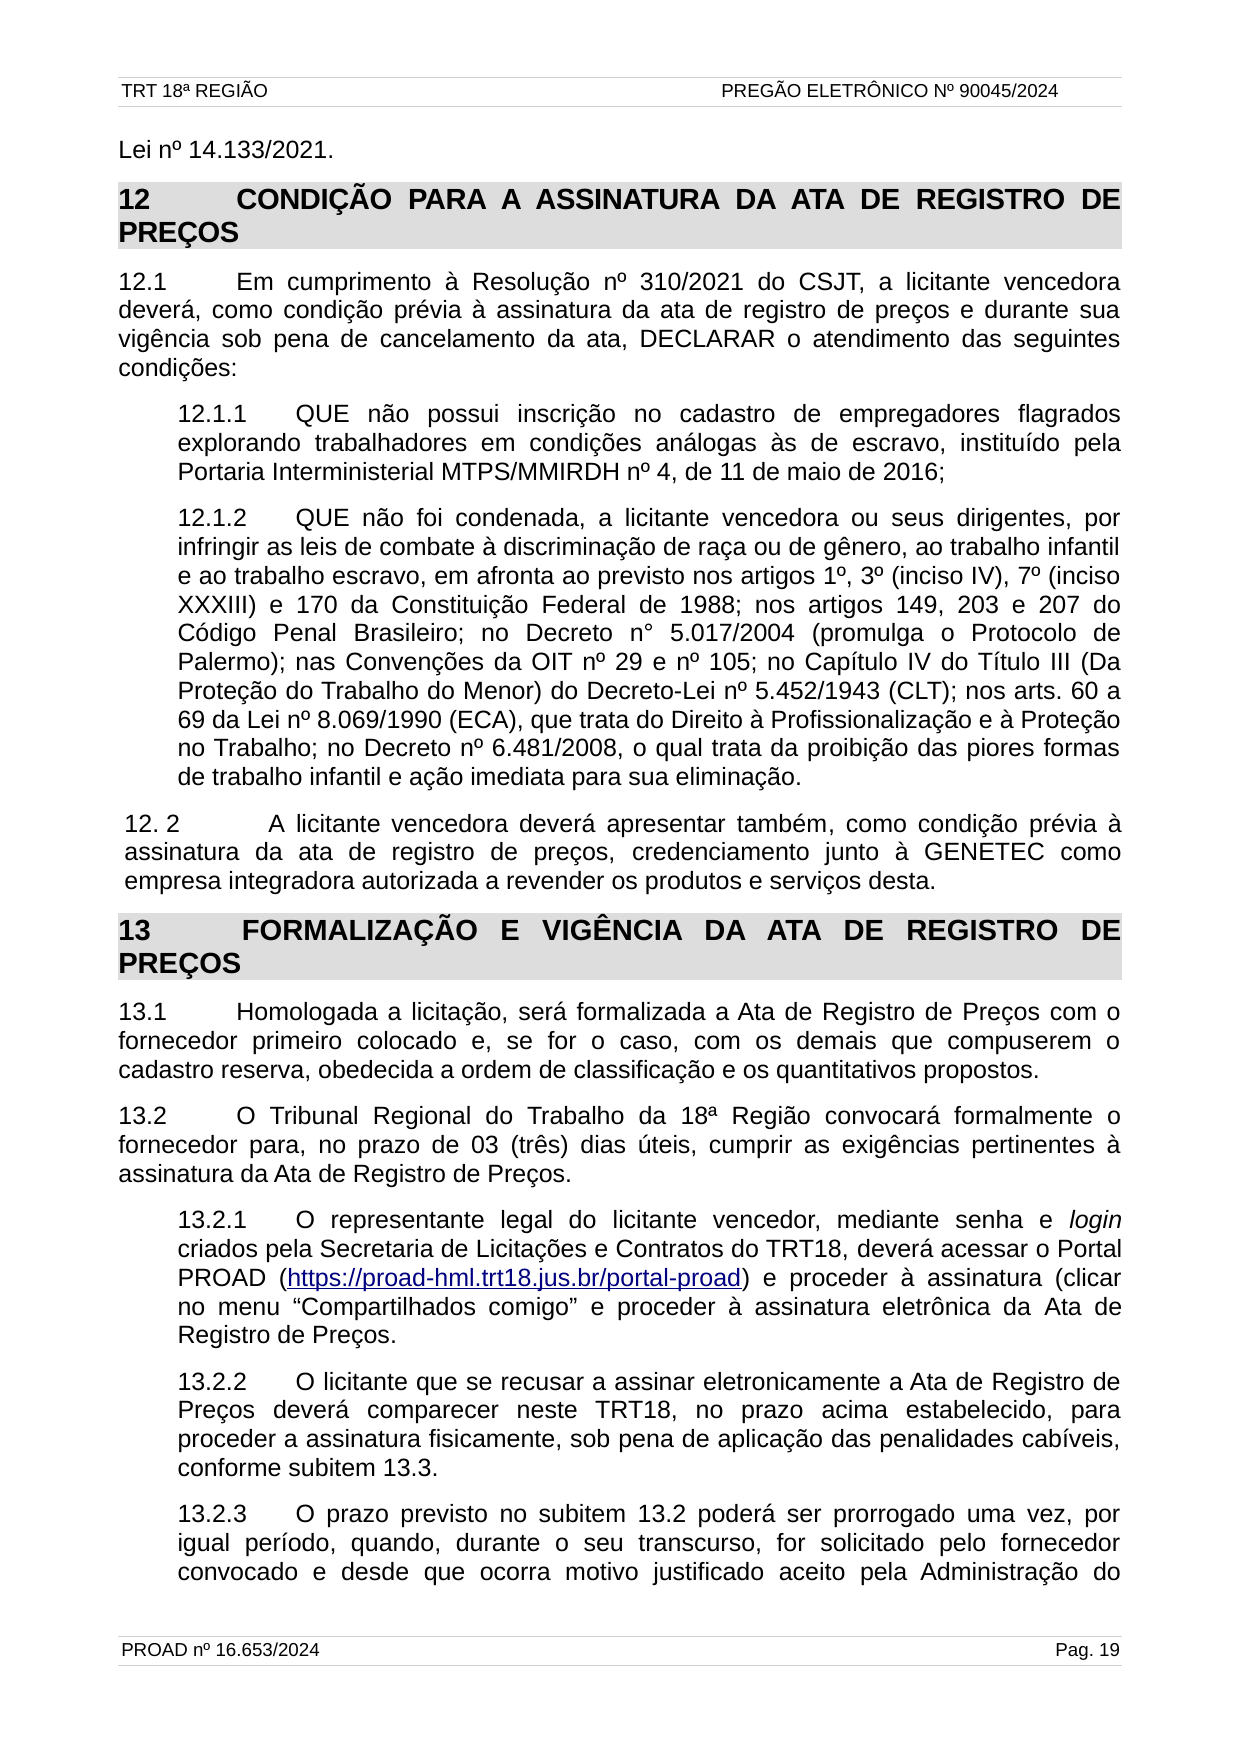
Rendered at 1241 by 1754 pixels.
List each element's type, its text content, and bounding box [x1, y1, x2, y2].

text 12.1 Em cumprimento à Resolução nº 310/2021 do CSJT, a licitante vencedora deverá, como condição prévia à assinatura da ata de registro de preços e durante sua vigência sob pena de cancelamento da ata, DECLARAR o atendimento das seguintes condições: [118, 267, 1122, 382]
text 13 FORMALIZAÇÃO E VIGÊNCIA DA ATA DE REGISTRO DE PREÇOS [118, 913, 1122, 980]
text 12.1.1 QUE não possui inscrição no cadastro de empregadores flagrados explorando trabalhadores em condições análogas às de escravo, instituído pela Portaria Interministerial MTPS/MMIRDH nº 4, de 11 de maio de 2016; [177, 399, 1122, 486]
text 12.1.2 QUE não foi condenada, a licitante vencedora ou seus dirigentes, por infringir as leis de combate à discriminação de raça ou de gênero, ao trabalho infantil e ao trabalho escravo, em afronta ao previsto nos artigos 1º, 3º (inciso IV), 7º (inciso XXXIII) e 170 da Constituição Federal de 1988; nos artigos 149, 203 e 207 do Código Penal Brasileiro; no Decreto n° 5.017/2004 (promulga o Protocolo de Palermo); nas Convenções da OIT nº 29 e nº 105; no Capítulo IV do Título III (Da Proteção do Trabalho do Menor) do Decreto-Lei nº 5.452/1943 (CLT); nos arts. 60 a 69 da Lei nº 8.069/1990 (ECA), que trata do Direito à Profissionalização e à Proteção no Trabalho; no Decreto nº 6.481/2008, o qual trata da proibição das piores formas de trabalho infantil e ação imediata para sua eliminação. [177, 503, 1122, 791]
text 12. 2 A licitante vencedora deverá apresentar também, como condição prévia à assinatura da ata de registro de preços, credenciamento junto à GENETEC como empresa integradora autorizada a revender os produtos e serviços desta. [124, 809, 1122, 895]
text Lei nº 14.133/2021. [118, 136, 1122, 164]
list 13.2.3 O prazo previsto no subitem 13.2 poderá ser prorrogado uma vez, por igual período, quando, durante o seu transcurso, for solicitado pelo fornecedor convocado e desde que ocorra motivo justificado aceito pela Administração do [177, 1499, 1122, 1586]
text 13.2 O Tribunal Regional do Trabalho da 18ª Região convocará formalmente o fornecedor para, no prazo de 03 (três) dias úteis, cumprir as exigências pertinentes à assinatura da Ata de Registro de Preços. [118, 1101, 1122, 1188]
list 13.2.2 O licitante que se recusar a assinar eletronicamente a Ata de Registro de Preços deverá comparecer neste TRT18, no prazo acima estabelecido, para proceder a assinatura fisicamente, sob pena de aplicação das penalidades cabíveis, conforme subitem 13.3. [177, 1367, 1122, 1482]
text 12 CONDIÇÃO PARA A ASSINATURA DA ATA DE REGISTRO DE PREÇOS [118, 182, 1122, 249]
text 13.2.1 O representante legal do licitante vencedor, mediante senha e login criados pela Secretaria de Licitações e Contratos do TRT18, deverá acessar o Portal PROAD (https://proad-hml.trt18.jus.br/portal-proad) e proceder à assinatura (clicar no menu “Compartilhados comigo” e proceder à assinatura eletrônica da Ata de Registro de Preços. [177, 1205, 1122, 1349]
text 13.1 Homologada a licitação, será formalizada a Ata de Registro de Preços com o fornecedor primeiro colocado e, se for o caso, com os demais que compuserem o cadastro reserva, obedecida a ordem de classificação e os quantitativos propostos. [118, 997, 1122, 1084]
